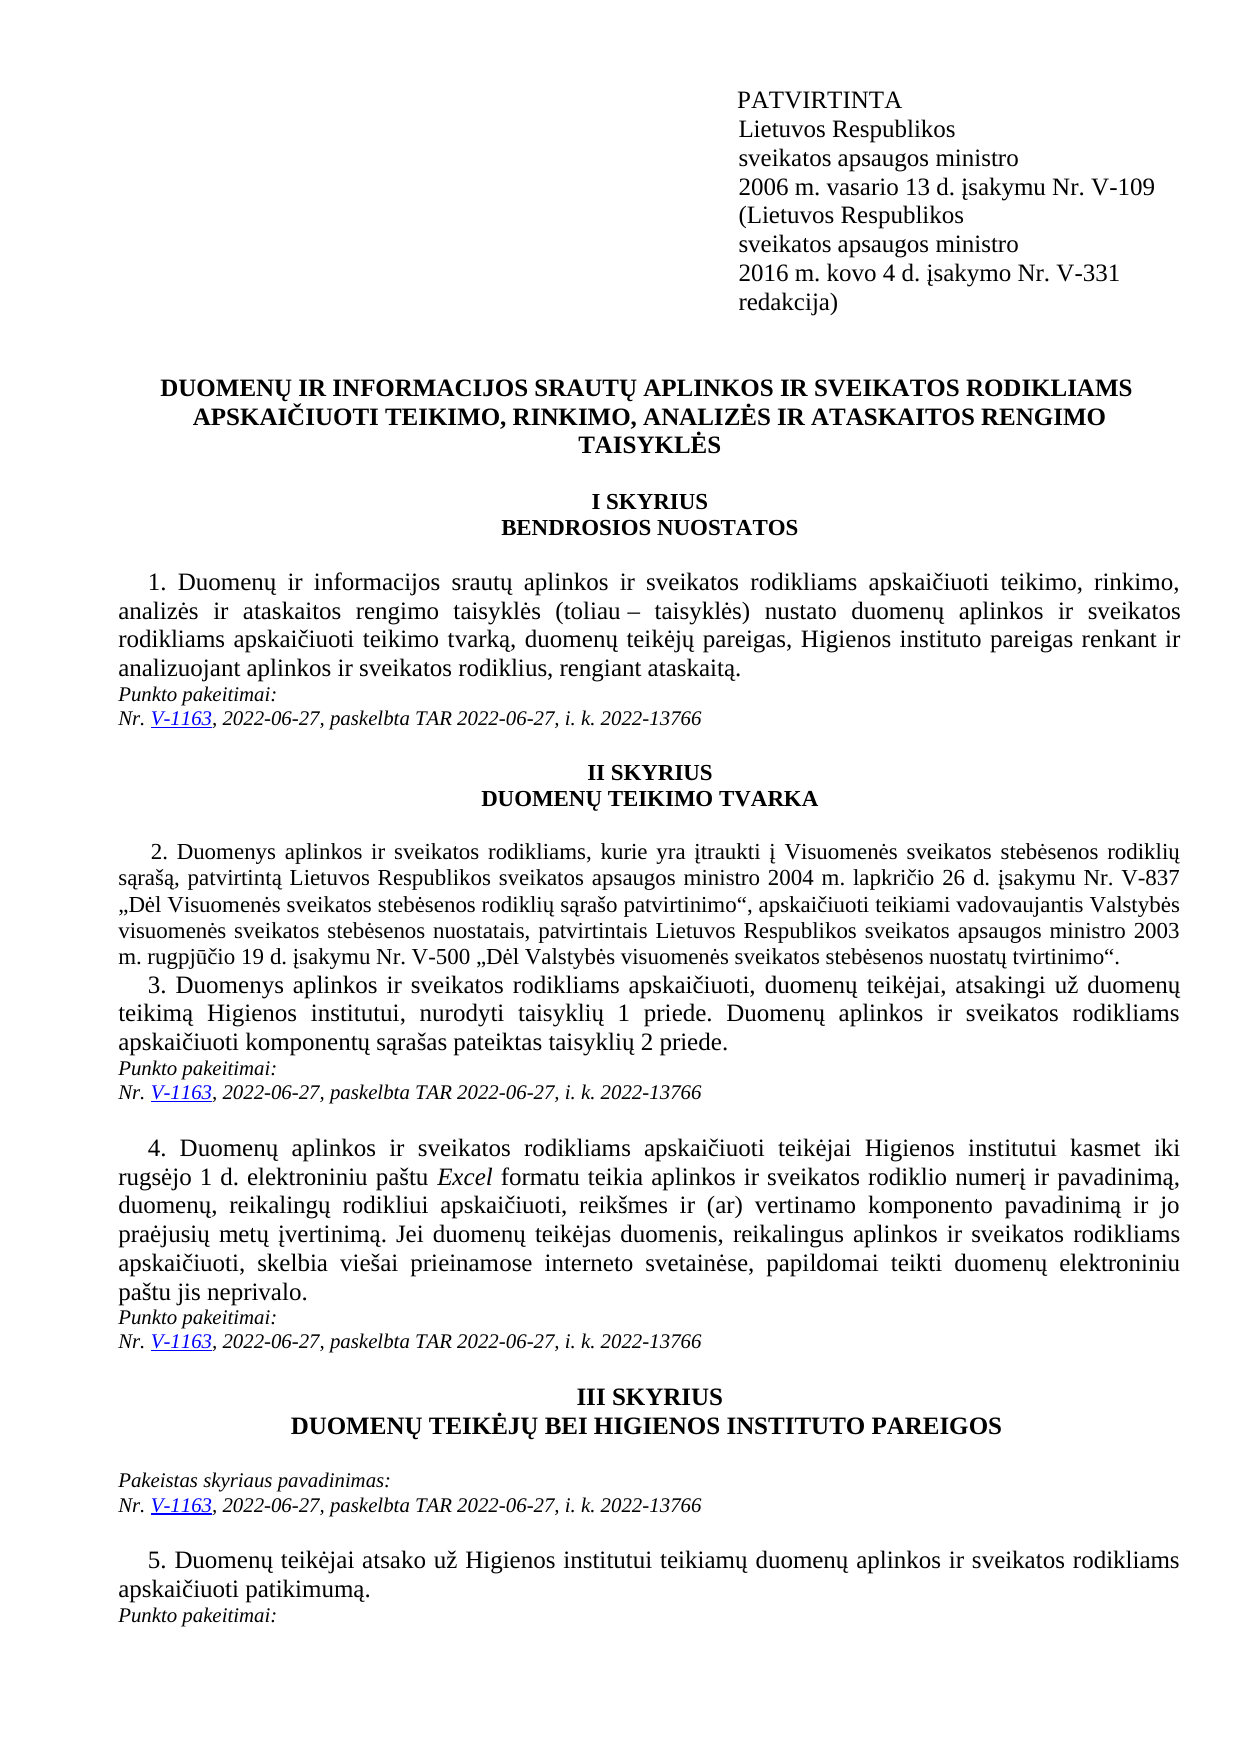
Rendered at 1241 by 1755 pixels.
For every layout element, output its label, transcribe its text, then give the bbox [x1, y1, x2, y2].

text Lietuvos Respublikos [738, 114, 1181, 143]
text DUOMENŲ TEIKĖJŲ BEI HIGIENOS INSTITUTO PAREIGOS [118, 1411, 1181, 1440]
text I SKYRIUS [118, 488, 1181, 514]
text III SKYRIUS [118, 1382, 1181, 1411]
text Nr. V-1163, 2022-06-27, paskelbta TAR 2022-06-27, i. k. 2022-13766 [118, 1329, 1181, 1353]
text Punkto pakeitimai: [118, 1603, 1181, 1627]
text 1. Duomenų ir informacijos srautų aplinkos ir sveikatos rodikliams apskaičiuoti teikimo, rinkimo, analizės ir ataskaitos rengimo taisyklės (toliau – taisyklės) nustato duomenų aplinkos ir sveikatos rodikliams apskaičiuoti teikimo tvarką, duomenų teikėjų pareigas, Higienos instituto pareigas renkant ir analizuojant aplinkos ir sveikatos rodiklius, rengiant ataskaitą. [118, 567, 1181, 682]
text II SKYRIUS [118, 759, 1181, 785]
text (Lietuvos Respublikos [738, 200, 1181, 229]
text 2006 m. vasario 13 d. įsakymu Nr. V-109 [738, 172, 1181, 200]
text Nr. V-1163, 2022-06-27, paskelbta TAR 2022-06-27, i. k. 2022-13766 [118, 706, 1181, 730]
text APSKAIČIUOTI TEIKIMO, RINKIMO, ANALIZĖS IR ataskaitos RengIMO TAISYKLĖS [118, 402, 1181, 459]
text 3. Duomenys aplinkos ir sveikatos rodikliams apskaičiuoti, duomenų teikėjai, atsakingi už duomenų teikimą Higienos institutui, nurodyti taisyklių 1 priede. Duomenų aplinkos ir sveikatos rodikliams apskaičiuoti komponentų sąrašas pateiktas taisyklių 2 priede. [118, 970, 1181, 1056]
text DUOMENŲ TEIKIMO TVARKA [118, 785, 1181, 812]
text Nr. V-1163, 2022-06-27, paskelbta TAR 2022-06-27, i. k. 2022-13766 [118, 1080, 1181, 1104]
text PATVIRTINTA [118, 85, 1181, 114]
text DUOMENŲ IR INFORMACIJOS SRAUTŲ APLINKOS IR SVEIKATOS RODIKLIAMS [118, 373, 1181, 402]
text 2. Duomenys aplinkos ir sveikatos rodikliams, kurie yra įtraukti į Visuomenės sveikatos stebėsenos rodiklių sąrašą, patvirtintą Lietuvos Respublikos sveikatos apsaugos ministro 2004 m. lapkričio 26 d. įsakymu Nr. V-837 „Dėl Visuomenės sveikatos stebėsenos rodiklių sąrašo patvirtinimo“, apskaičiuoti teikiami vadovaujantis Valstybės visuomenės sveikatos stebėsenos nuostatais, patvirtintais Lietuvos Respublikos sveikatos apsaugos ministro 2003 m. rugpjūčio 19 d. įsakymu Nr. V-500 „Dėl Valstybės visuomenės sveikatos stebėsenos nuostatų tvirtinimo“. [118, 838, 1181, 970]
text Punkto pakeitimai: [118, 1305, 1181, 1329]
text Punkto pakeitimai: [118, 682, 1181, 706]
text Pakeistas skyriaus pavadinimas: [118, 1468, 1181, 1492]
text 4. Duomenų aplinkos ir sveikatos rodikliams apskaičiuoti teikėjai Higienos institutui kasmet iki rugsėjo 1 d. elektroniniu paštu Excel formatu teikia aplinkos ir sveikatos rodiklio numerį ir pavadinimą, duomenų, reikalingų rodikliui apskaičiuoti, reikšmes ir (ar) vertinamo komponento pavadinimą ir jo praėjusių metų įvertinimą. Jei duomenų teikėjas duomenis, reikalingus aplinkos ir sveikatos rodikliams apskaičiuoti, skelbia viešai prieinamose interneto svetainėse, papildomai teikti duomenų elektroniniu paštu jis neprivalo. [118, 1133, 1181, 1305]
text Punkto pakeitimai: [118, 1056, 1181, 1080]
text sveikatos apsaugos ministro [738, 229, 1181, 258]
text Nr. V-1163, 2022-06-27, paskelbta TAR 2022-06-27, i. k. 2022-13766 [118, 1492, 1181, 1517]
text 2016 m. kovo 4 d. įsakymo Nr. V-331 [738, 258, 1181, 287]
text redakcija) [738, 287, 1181, 315]
text sveikatos apsaugos ministro [738, 143, 1181, 172]
text BENDROSIOS NUOSTATOS [118, 514, 1181, 541]
text 5. Duomenų teikėjai atsako už Higienos institutui teikiamų duomenų aplinkos ir sveikatos rodikliams apskaičiuoti patikimumą. [118, 1545, 1181, 1603]
